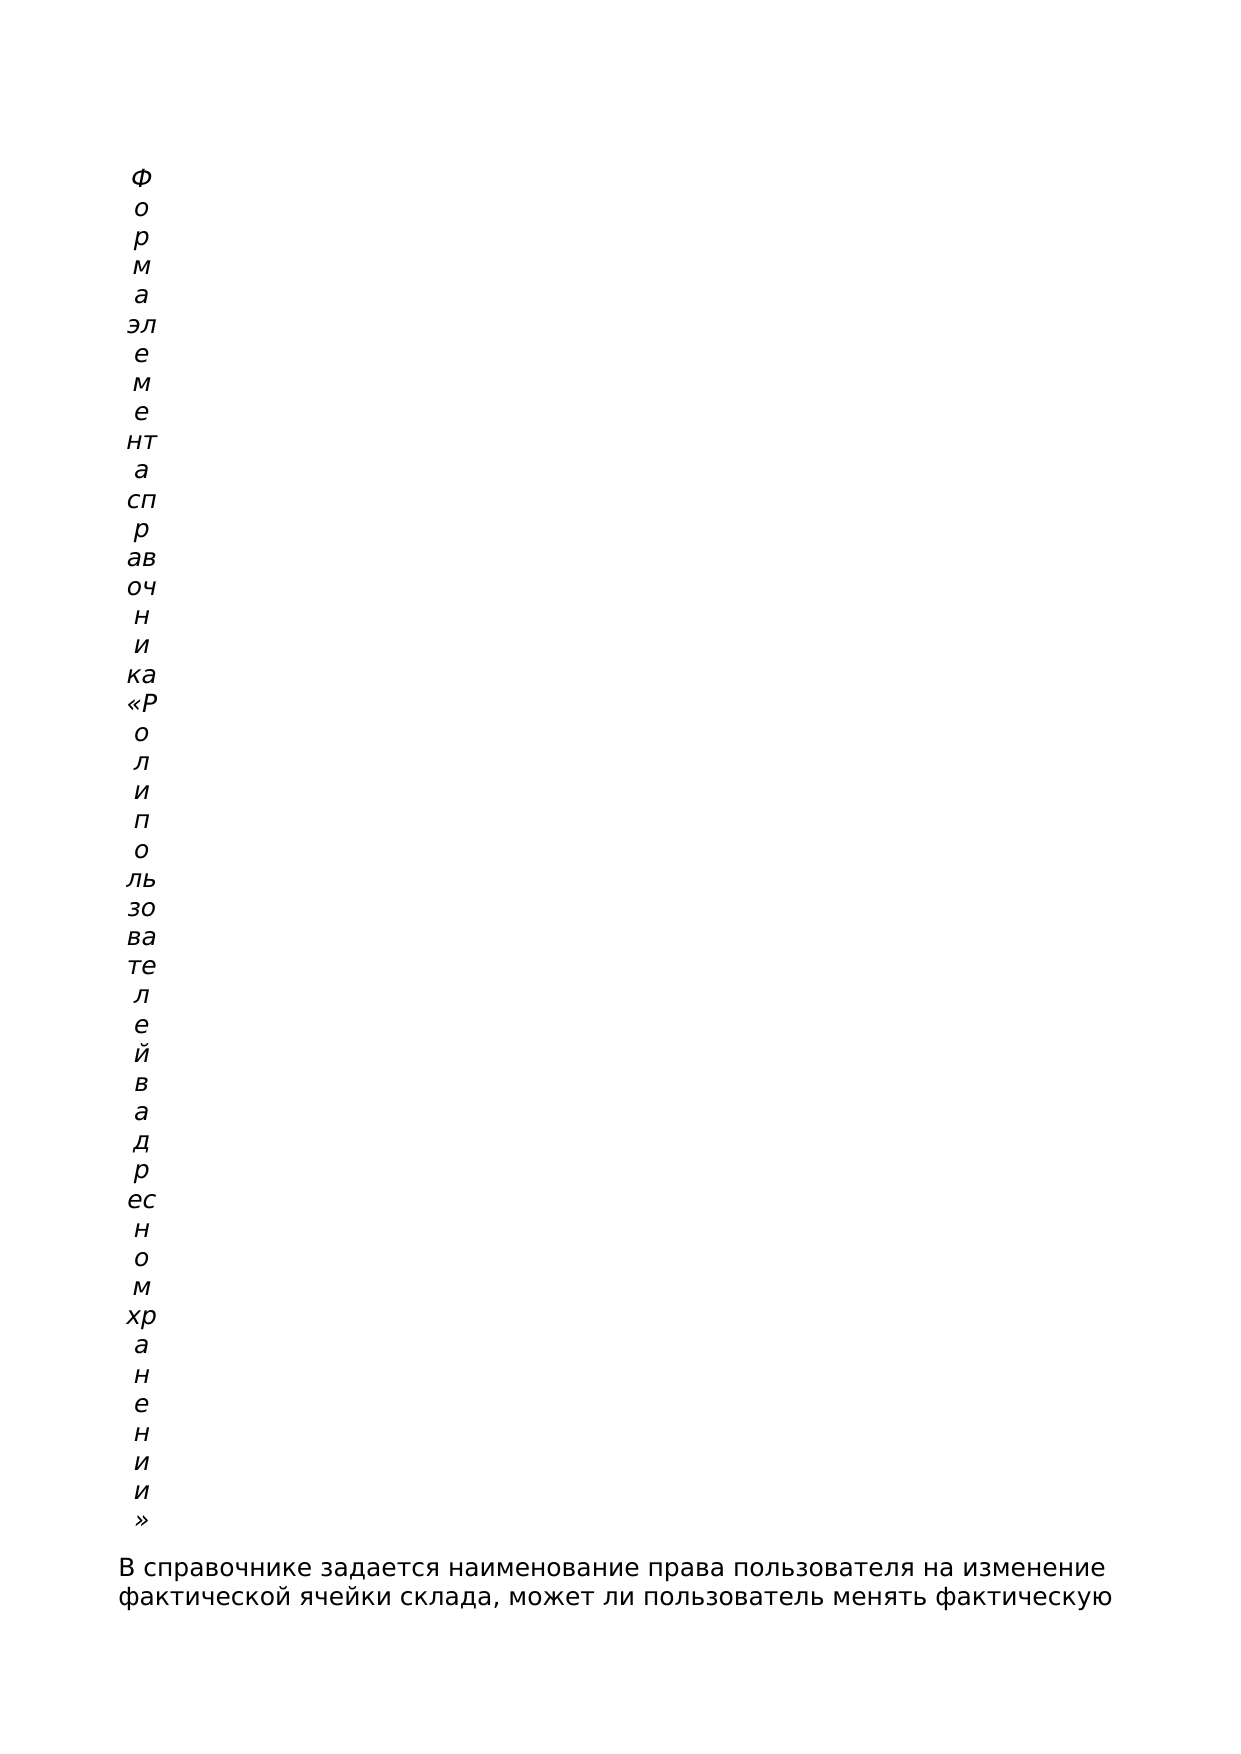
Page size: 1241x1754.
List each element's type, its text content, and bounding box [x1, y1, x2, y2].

text Форма элемента справочника «Роли пользователей в адресном хранении» [126, 131, 159, 1535]
text [118, 118, 1122, 1541]
text В справочнике задается наименование права пользователя на изменение фактической ячейки склада, может ли пользователь менять фактическую [118, 1553, 1122, 1612]
